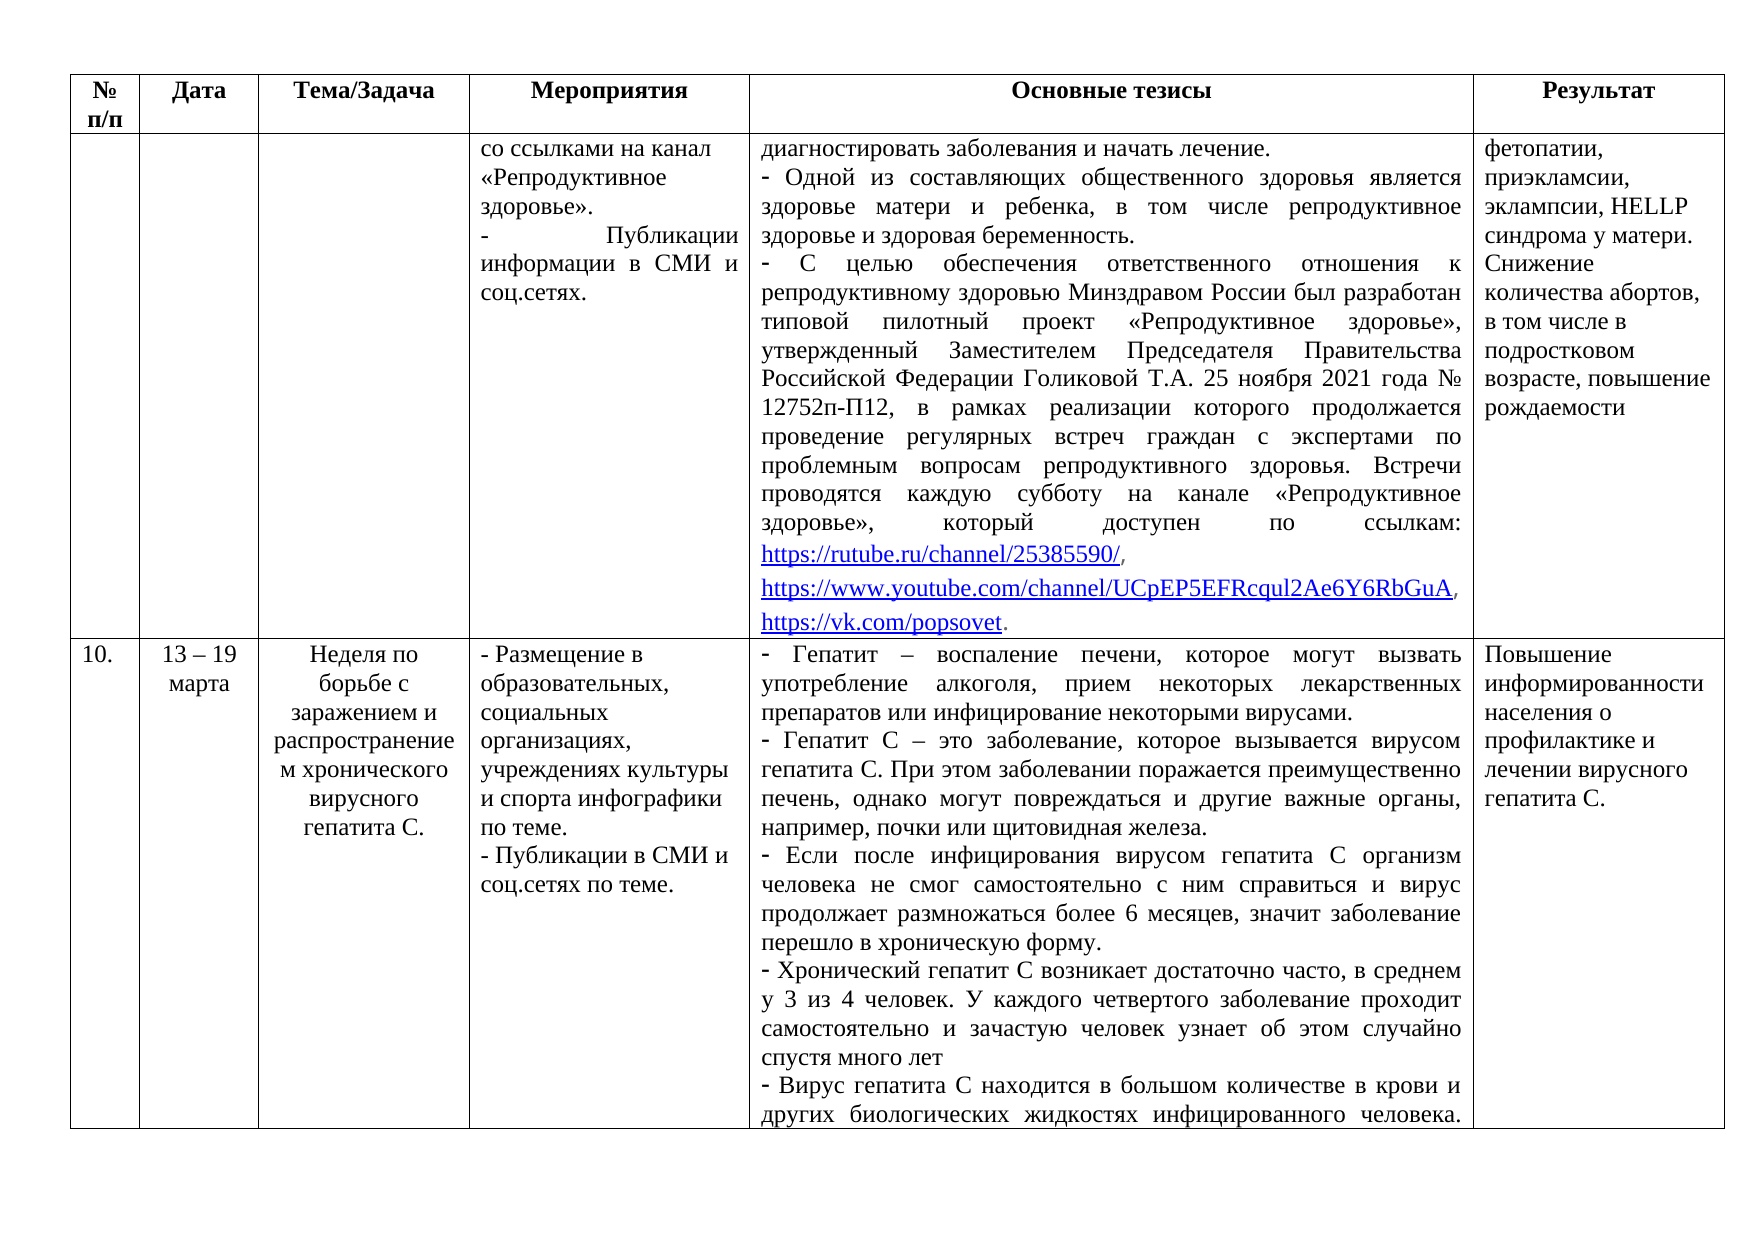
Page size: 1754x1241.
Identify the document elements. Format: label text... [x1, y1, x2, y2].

table_cell Неделя по борьбе с заражением и распространением хронического вирусного гепатита С. [259, 639, 469, 1128]
table_header № п/п [71, 75, 139, 132]
table_cell  Гепатит – воспаление печени, которое могут вызвать употребление алкоголя, прием некоторых лекарственных препаратов или инфицирование некоторыми вирусами.  Гепатит С – это заболевание, которое вызывается вирусом гепатита С. При этом заболевании поражается преимущественно печень, однако могут повреждаться и другие важные органы, например, почки или щитовидная железа.  Если после инфицирования вирусом гепатита С организм человека не смог самостоятельно с ним справиться и вирус продолжает размножаться более 6 месяцев, значит заболевание перешло в хроническую форму.  Хронический гепатит С возникает достаточно часто, в среднем у 3 из 4 человек. У каждого четвертого заболевание проходит самостоятельно и зачастую человек узнает об этом случайно спустя много лет  Вирус гепатита С находится в большом количестве в крови и других биологических жидкостях инфицированного человека. [750, 639, 1473, 1128]
table_cell 13 – 19 марта [140, 639, 258, 1128]
table_cell Повышение информированности населения о профилактике и лечении вирусного гепатита С. [1474, 639, 1724, 1128]
table_header Тема/Задача [259, 75, 469, 132]
table_header Мероприятия [470, 75, 749, 132]
table_cell [140, 134, 258, 638]
table_cell - Размещение в образовательных, социальных организациях, учреждениях культуры и спорта информации со ссылками на канал «Репродуктивное здоровье». - Публикации информации в СМИ и соц.сетях. [470, 134, 749, 638]
table_header Основные тезисы [750, 75, 1473, 132]
table_cell [259, 134, 469, 638]
table_header Дата [140, 75, 258, 132]
table_cell фетопатии, приэкламсии, эклампсии, HELLP синдрома у матери. Снижение количества абортов, в том числе в подростковом возрасте, повышение рождаемости [1474, 134, 1724, 638]
table_cell [71, 639, 139, 1128]
table_header Результат [1474, 75, 1724, 132]
table_cell [71, 134, 139, 638]
table_cell диагностировать заболевания и начать лечение.  Одной из составляющих общественного здоровья является здоровье матери и ребенка, в том числе репродуктивное здоровье и здоровая беременность.  С целью обеспечения ответственного отношения к репродуктивному здоровью Минздравом России был разработан типовой пилотный проект «Репродуктивное здоровье», утвержденный Заместителем Председателя Правительства Российской Федерации Голиковой Т.А. 25 ноября 2021 года № 12752п-П12, в рамках реализации которого продолжается проведение регулярных встреч граждан с экспертами по проблемным вопросам репродуктивного здоровья. Встречи проводятся каждую субботу на канале «Репродуктивное здоровье», который доступен по ссылкам: https://rutube.ru/channel/25385590/, https://www.youtube.com/channel/UCpEP5EFRcqul2Ae6Y6RbGuA, https://vk.com/popsovet. [750, 134, 1473, 638]
table_cell - Размещение в образовательных, социальных организациях, учреждениях культуры и спорта инфографики по теме. - Публикации в СМИ и соц.сетях по теме. [470, 639, 749, 1128]
